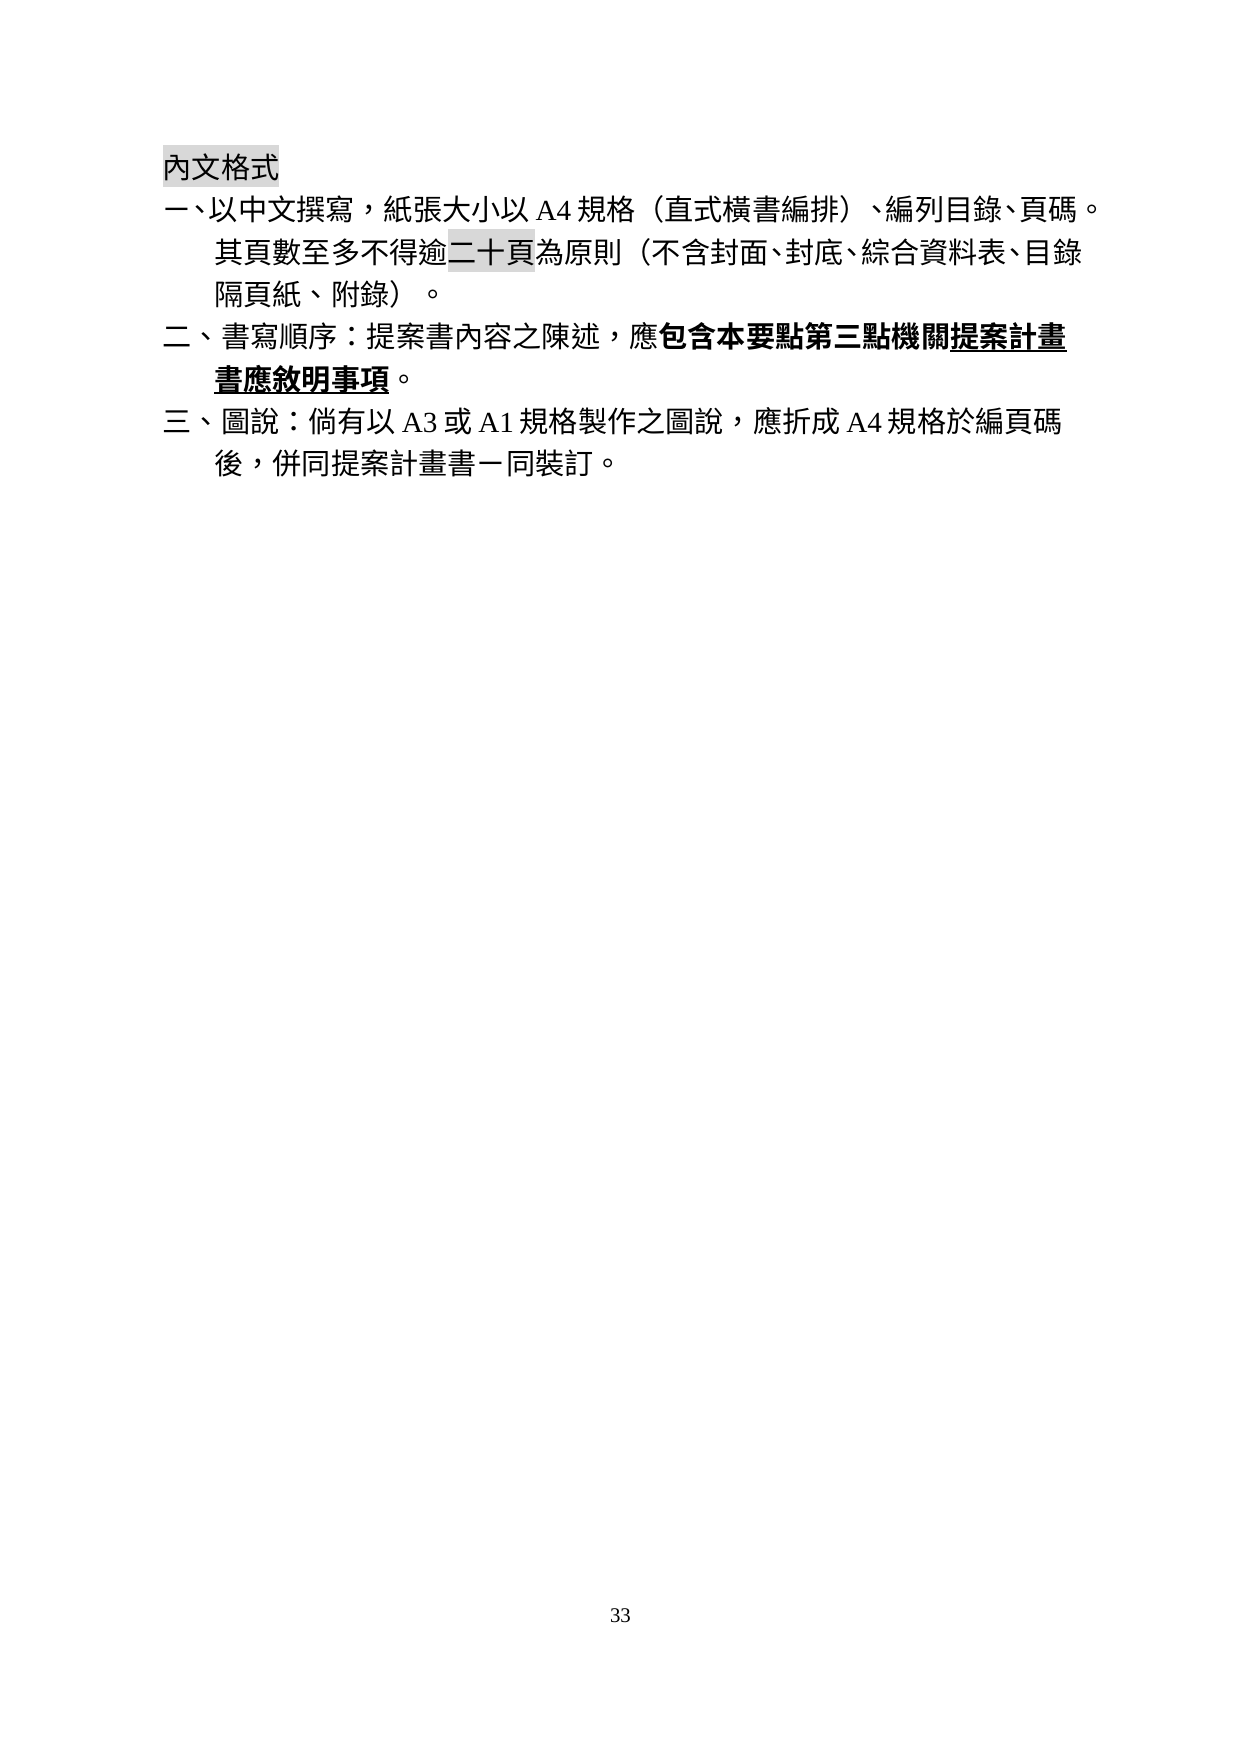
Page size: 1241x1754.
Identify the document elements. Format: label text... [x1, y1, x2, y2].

text 三、圖說：倘有以A3或A1規格製作之圖說，應折成A4規格於編頁碼後，併同提案計畫書ㄧ同裝訂。 [162, 398, 1078, 483]
text 內文格式 [162, 145, 1078, 187]
text 二、書寫順序：提案書內容之陳述，應包含本要點第三點機關提案計畫書應敘明事項。 [162, 314, 1078, 398]
text ㄧ、以中文撰寫，紙張大小以A4規格（直式橫書編排）、編列目錄、頁碼。其頁數至多不得逾二十頁為原則（不含封面、封底、綜合資料表、目錄、隔頁紙、附錄）。 [162, 187, 1078, 314]
